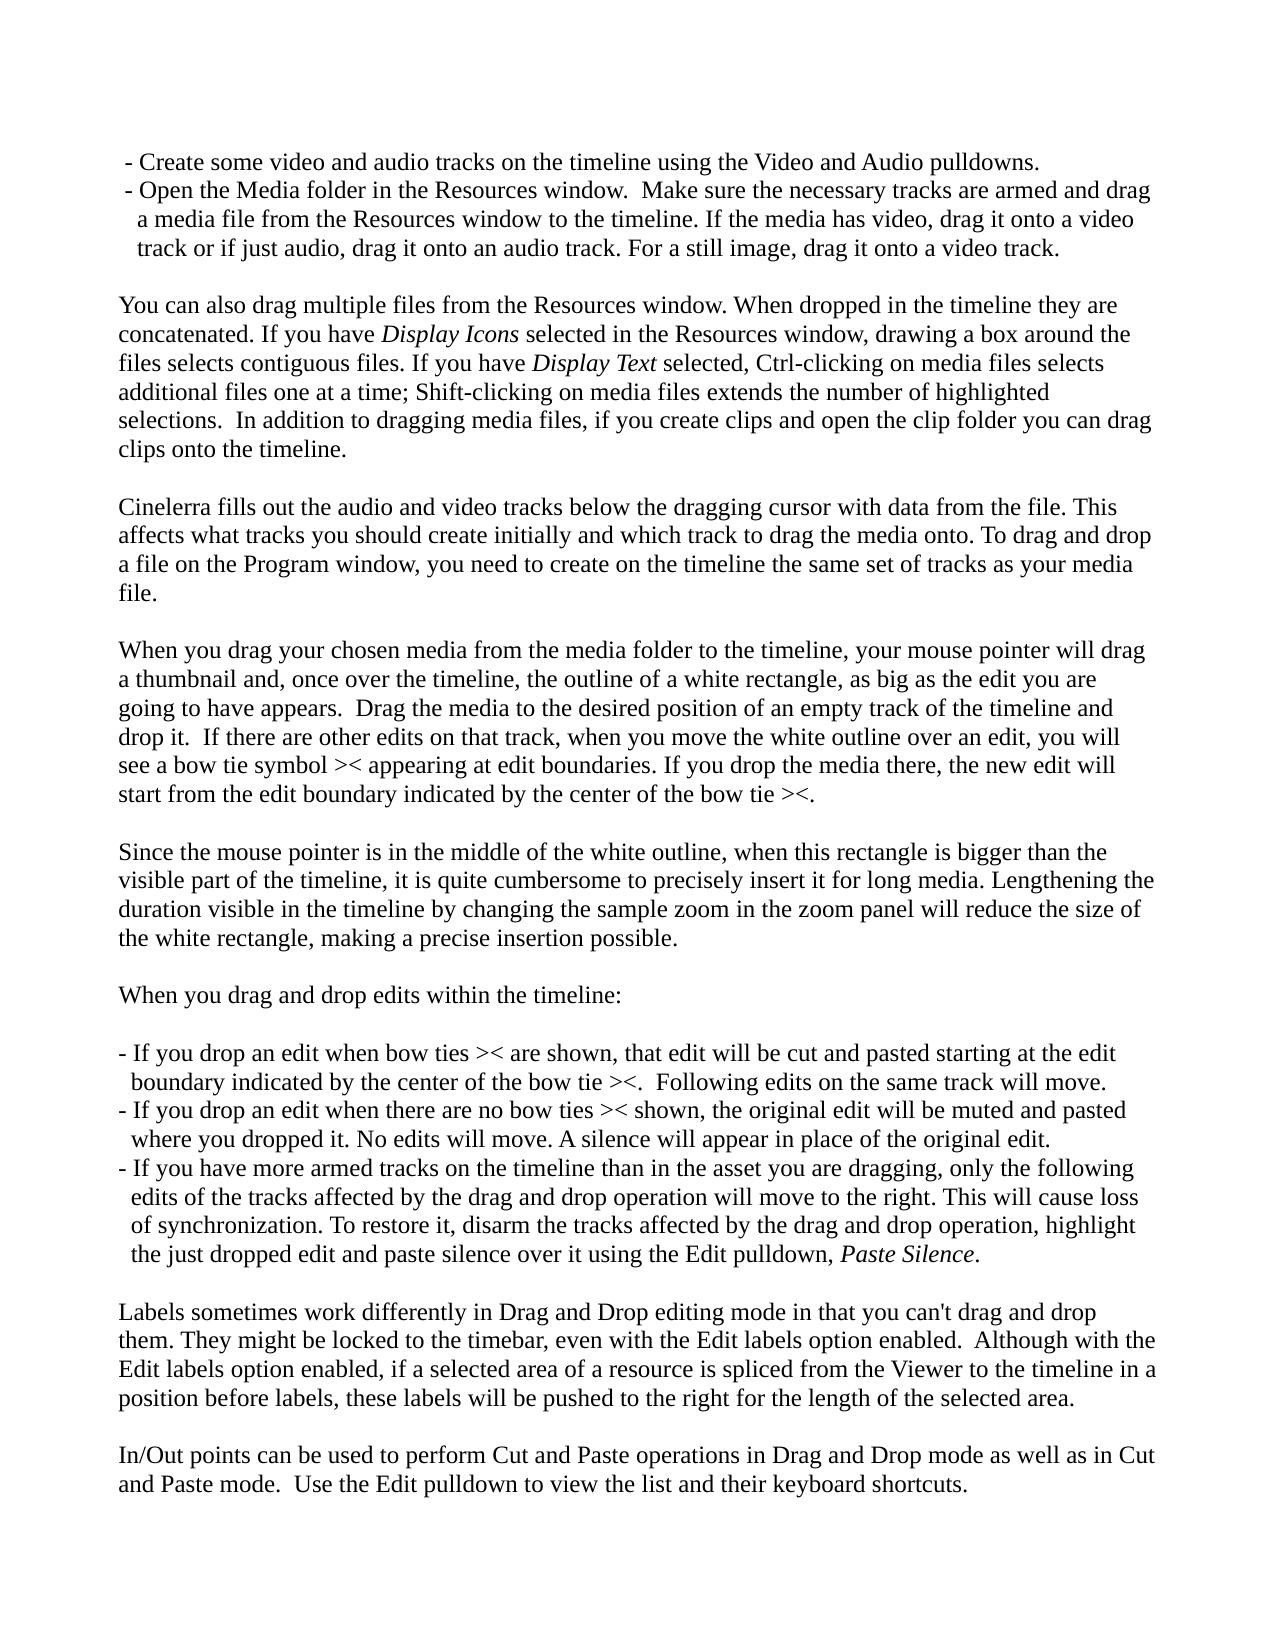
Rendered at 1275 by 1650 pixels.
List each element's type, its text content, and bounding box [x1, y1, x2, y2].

text the just dropped edit and paste silence over it using the Edit pulldown, Paste Silence. [118, 1239, 1157, 1268]
text When you drag and drop edits within the timeline: [118, 981, 1157, 1009]
text - If you drop an edit when there are no bow ties >< shown, the original edit will be muted and pasted [118, 1096, 1157, 1124]
text When you drag your chosen media from the media folder to the timeline, your mouse pointer will drag a thumbnail and, once over the timeline, the outline of a white rectangle, as big as the edit you are going to have appears. Drag the media to the desired position of an empty track of the timeline and drop it. If there are other edits on that track, when you move the white outline over an edit, you will see a bow tie symbol >< appearing at edit boundaries. If you drop the media there, the new edit will start from the edit boundary indicated by the center of the bow tie ><. [118, 636, 1157, 808]
text Since the mouse pointer is in the middle of the white outline, when this rectangle is bigger than the visible part of the timeline, it is quite cumbersome to precisely insert it for long media. Lengthening the duration visible in the timeline by changing the sample zoom in the zoom panel will reduce the size of the white rectangle, making a precise insertion possible. [118, 837, 1157, 952]
text boundary indicated by the center of the bow tie ><. Following edits on the same track will move. [118, 1067, 1157, 1096]
text In/Out points can be used to perform Cut and Paste operations in Drag and Drop mode as well as in Cut and Paste mode. Use the Edit pulldown to view the list and their keyboard shortcuts. [118, 1441, 1157, 1498]
text a media file from the Resources window to the timeline. If the media has video, drag it onto a video [118, 204, 1157, 233]
text - If you have more armed tracks on the timeline than in the asset you are dragging, only the following [118, 1153, 1157, 1182]
text - If you drop an edit when bow ties >< are shown, that edit will be cut and pasted starting at the edit [118, 1038, 1157, 1067]
text clips onto the timeline. [118, 434, 1157, 463]
text - Open the Media folder in the Resources window. Make sure the necessary tracks are armed and drag [118, 176, 1157, 204]
text Cinelerra fills out the audio and video tracks below the dragging cursor with data from the file. This affects what tracks you should create initially and which track to drag the media onto. To drag and drop a file on the Program window, you need to create on the timeline the same set of tracks as your media file. [118, 492, 1157, 607]
text track or if just audio, drag it onto an audio track. For a still image, drag it onto a video track. [118, 233, 1157, 262]
text - Create some video and audio tracks on the timeline using the Video and Audio pulldowns. [118, 147, 1157, 176]
text of synchronization. To restore it, disarm the tracks affected by the drag and drop operation, highlight [118, 1211, 1157, 1239]
text where you dropped it. No edits will move. A silence will appear in place of the original edit. [118, 1124, 1157, 1153]
text You can also drag multiple files from the Resources window. When dropped in the timeline they are concatenated. If you have Display Icons selected in the Resources window, drawing a box around the files selects contiguous files. If you have Display Text selected, Ctrl-clicking on media files selects additional files one at a time; Shift-clicking on media files extends the number of highlighted selections. In addition to dragging media files, if you create clips and open the clip folder you can drag [118, 291, 1157, 434]
text edits of the tracks affected by the drag and drop operation will move to the right. This will cause loss [118, 1182, 1157, 1211]
text Labels sometimes work differently in Drag and Drop editing mode in that you can't drag and drop them. They might be locked to the timebar, even with the Edit labels option enabled. Although with the Edit labels option enabled, if a selected area of a resource is spliced from the Viewer to the timeline in a position before labels, these labels will be pushed to the right for the length of the selected area. [118, 1297, 1157, 1412]
